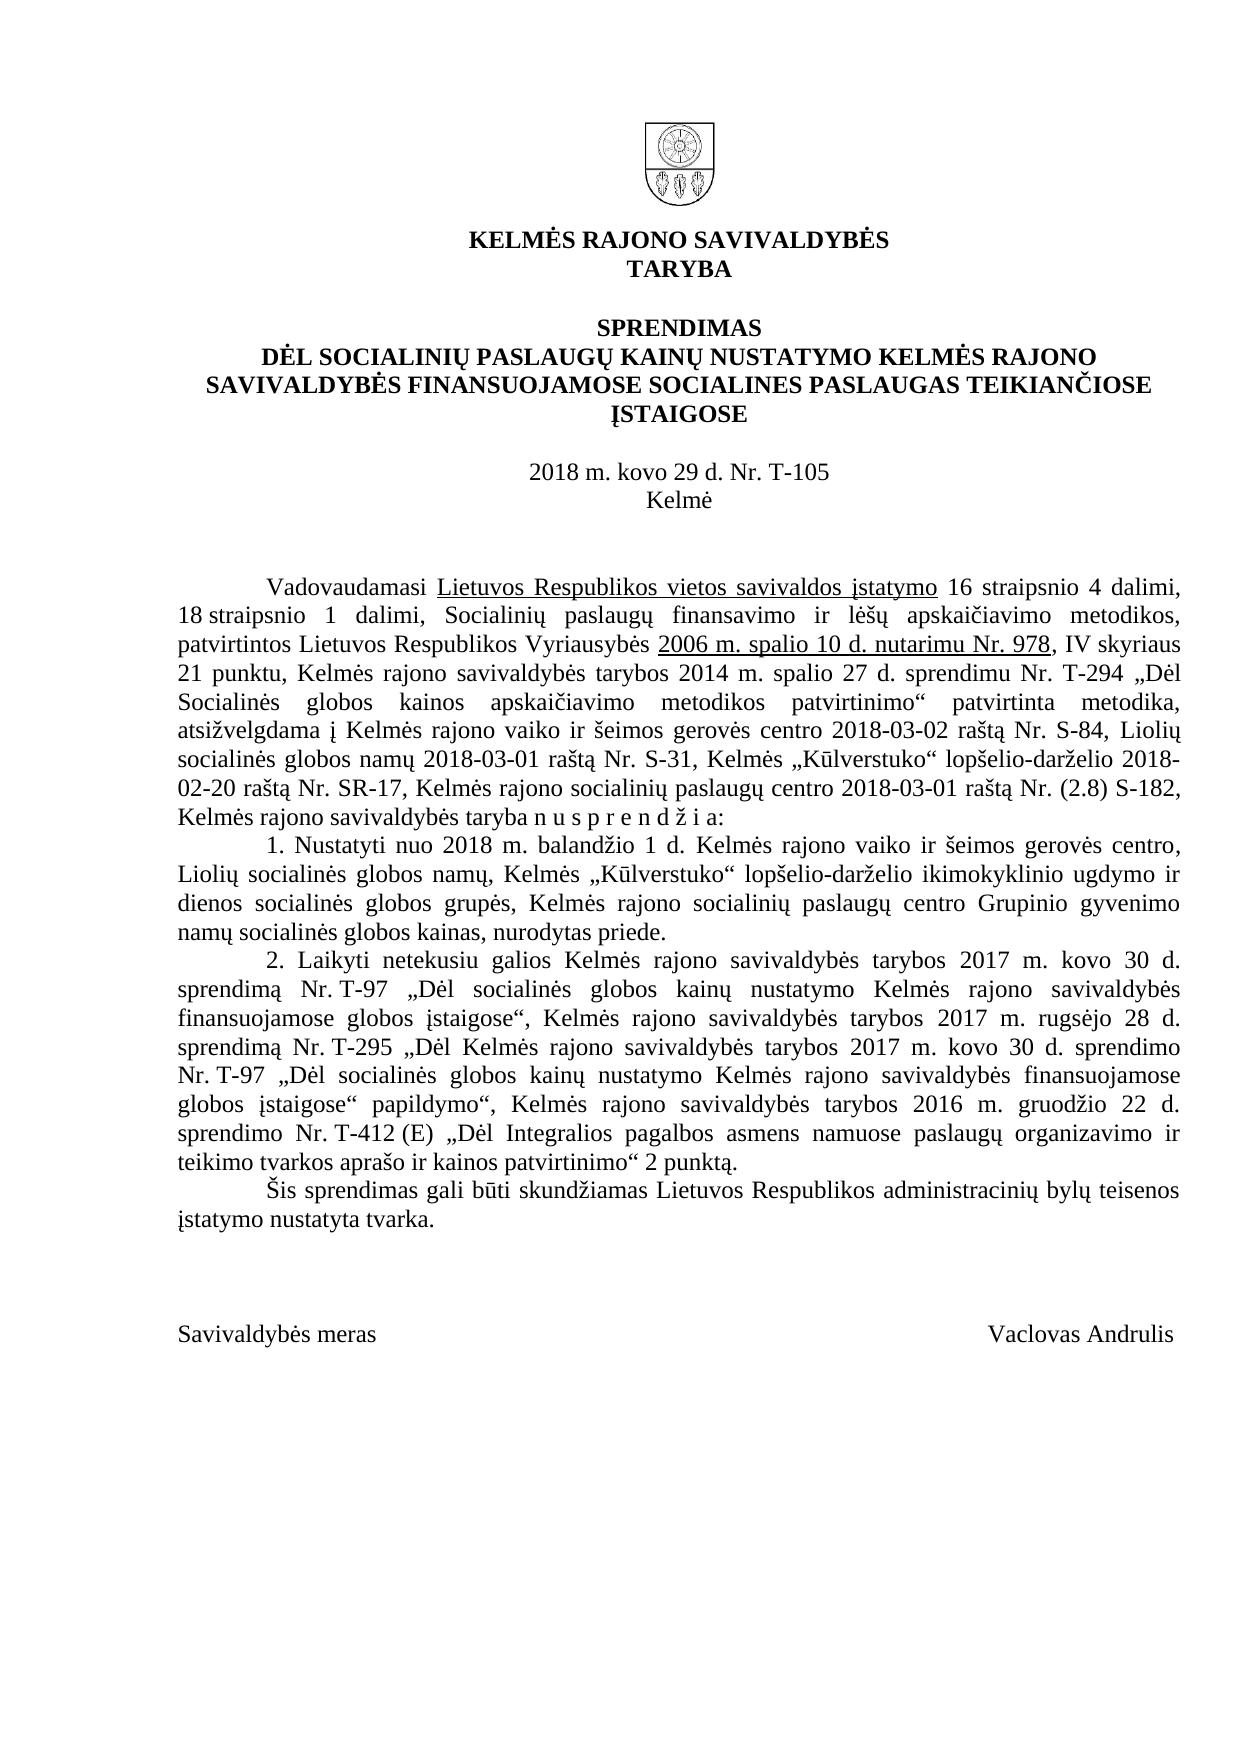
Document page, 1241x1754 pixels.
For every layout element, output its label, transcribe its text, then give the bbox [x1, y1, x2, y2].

text TARYBA [177, 254, 1181, 283]
text 2. Laikyti netekusiu galios Kelmės rajono savivaldybės tarybos 2017 m. kovo 30 d. sprendimą Nr. T-97 „Dėl socialinės globos kainų nustatymo Kelmės rajono savivaldybės finansuojamose globos įstaigose“, Kelmės rajono savivaldybės tarybos 2017 m. rugsėjo 28 d. sprendimą Nr. T-295 „Dėl Kelmės rajono savivaldybės tarybos 2017 m. kovo 30 d. sprendimo Nr. T-97 „Dėl socialinės globos kainų nustatymo Kelmės rajono savivaldybės finansuojamose globos įstaigose“ papildymo“, Kelmės rajono savivaldybės tarybos 2016 m. gruodžio 22 d. sprendimo Nr. T-412 (E) „Dėl Integralios pagalbos asmens namuose paslaugų organizavimo ir teikimo tvarkos aprašo ir kainos patvirtinimo“ 2 punktą. [177, 945, 1181, 1175]
text Kelmė [177, 485, 1181, 514]
text Šis sprendimas gali būti skundžiamas Lietuvos Respublikos administracinių bylų teisenos įstatymo nustatyta tvarka. [177, 1175, 1181, 1233]
text 1. Nustatyti nuo 2018 m. balandžio 1 d. Kelmės rajono vaiko ir šeimos gerovės centro, Liolių socialinės globos namų, Kelmės „Kūlverstuko“ lopšelio-darželio ikimokyklinio ugdymo ir dienos socialinės globos grupės, Kelmės rajono socialinių paslaugų centro Grupinio gyvenimo namų socialinės globos kainas, nurodytas priede. [177, 830, 1181, 945]
text 2018 m. kovo 29 d. Nr. T-105 [177, 457, 1181, 485]
text Vadovaudamasi Lietuvos Respublikos vietos savivaldos įstatymo 16 straipsnio 4 dalimi, 18 straipsnio 1 dalimi, Socialinių paslaugų finansavimo ir lėšų apskaičiavimo metodikos, patvirtintos Lietuvos Respublikos Vyriausybės 2006 m. spalio 10 d. nutarimu Nr. 978, IV skyriaus 21 punktu, Kelmės rajono savivaldybės tarybos 2014 m. spalio 27 d. sprendimu Nr. T-294 „Dėl Socialinės globos kainos apskaičiavimo metodikos patvirtinimo“ patvirtinta metodika, atsižvelgdama į Kelmės rajono vaiko ir šeimos gerovės centro 2018-03-02 raštą Nr. S-84, Liolių socialinės globos namų 2018-03-01 raštą Nr. S-31, Kelmės „Kūlverstuko“ lopšelio-darželio 2018-02-20 raštą Nr. SR-17, Kelmės rajono socialinių paslaugų centro 2018-03-01 raštą Nr. (2.8) S-182, Kelmės rajono savivaldybės taryba nusprendžia: [177, 572, 1181, 830]
text SPRENDIMAS [177, 313, 1181, 342]
text DĖL SOCIALINIŲ PASLAUGŲ KAINŲ NUSTATYMO KELMĖS RAJONO SAVIVALDYBĖS FINANSUOJAMOSE SOCIALINES PASLAUGAS TEIKIANČIOSE ĮSTAIGOSE [177, 342, 1181, 428]
text KELMĖS RAJONO SAVIVALDYBĖS [177, 225, 1181, 254]
text Savivaldybės meras Vaclovas Andrulis [177, 1319, 1181, 1348]
